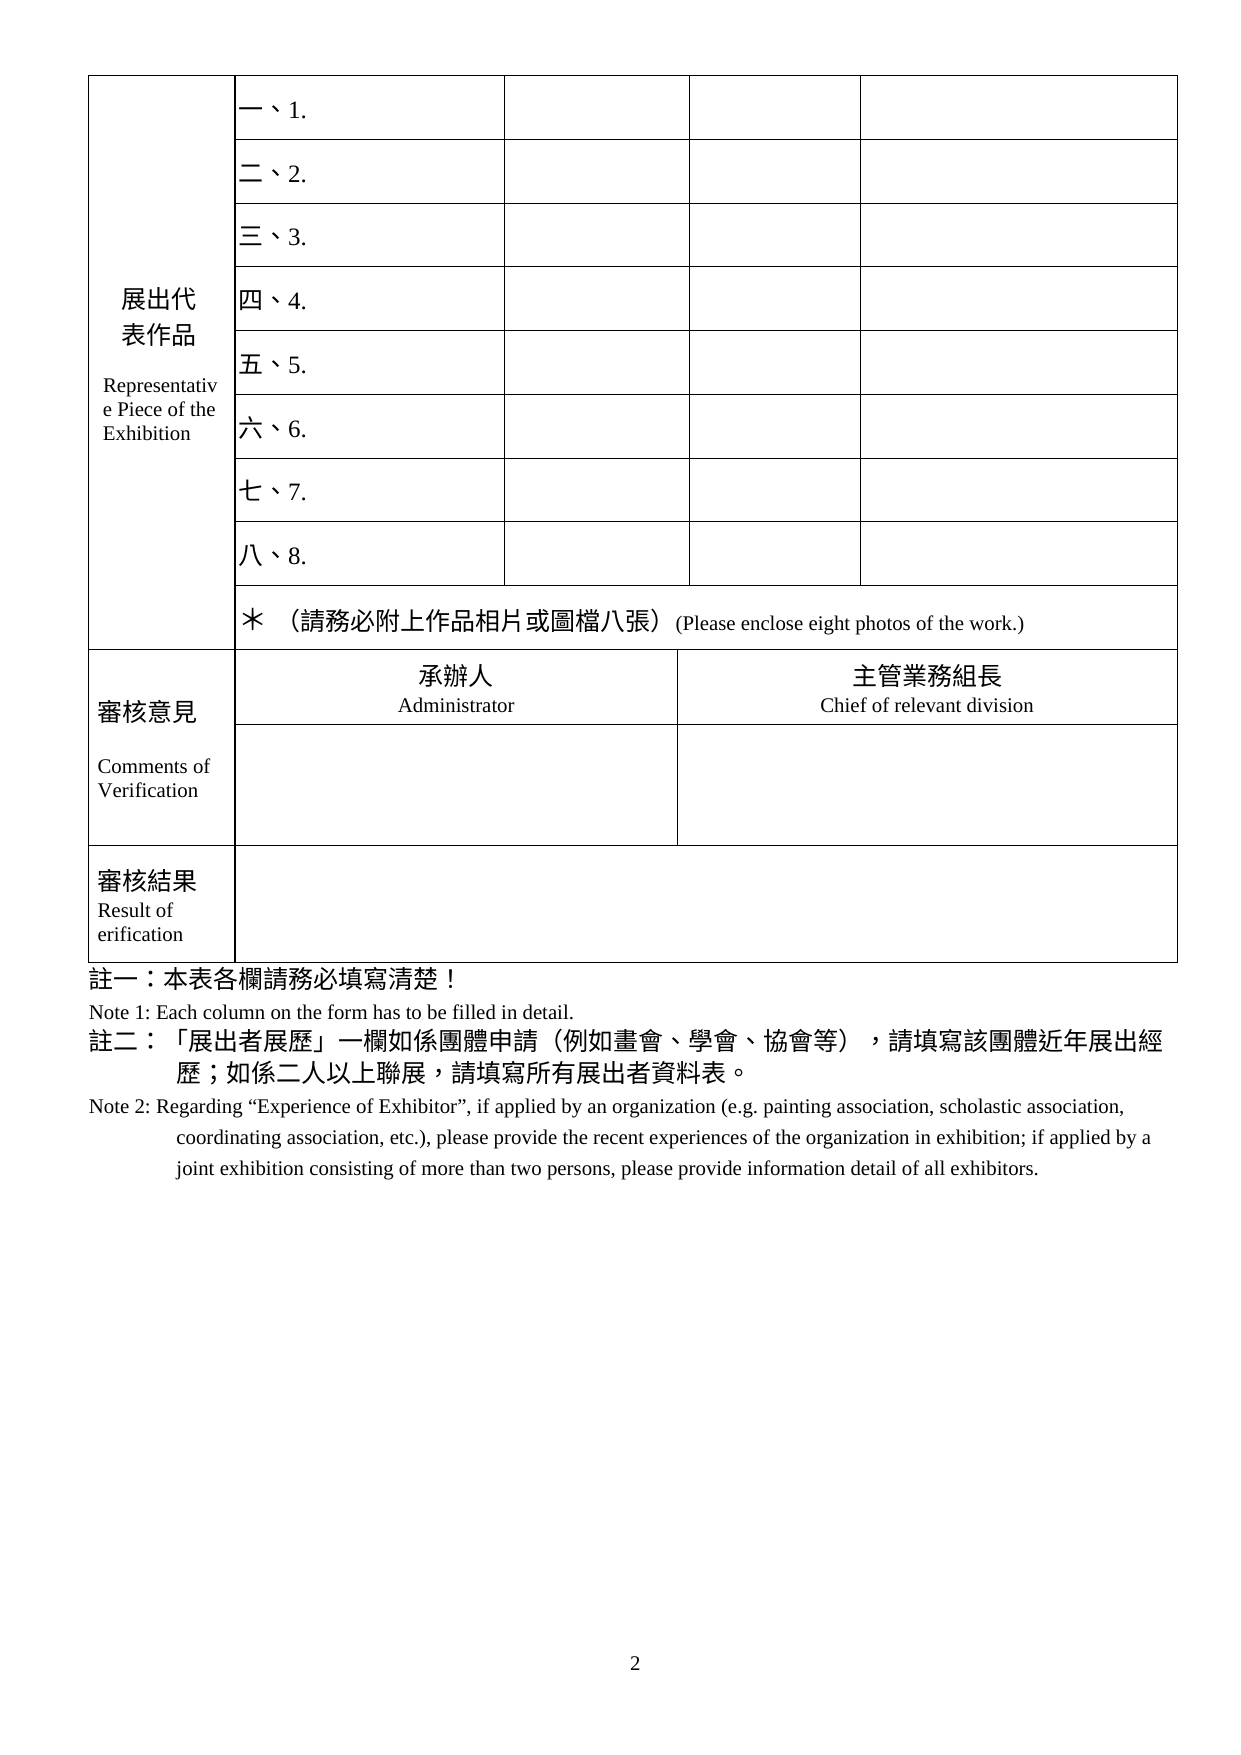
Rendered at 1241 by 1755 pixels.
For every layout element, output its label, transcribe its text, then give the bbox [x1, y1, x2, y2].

table_cell [505, 395, 689, 457]
table_cell 五、5. [236, 331, 504, 394]
table_cell [690, 267, 860, 330]
table_cell 三、3. [236, 204, 504, 266]
table_cell [861, 395, 1177, 457]
table_cell [690, 140, 860, 202]
table_cell [861, 522, 1177, 585]
table_cell [505, 459, 689, 521]
text 註一：本表各欄請務必填寫清楚！ [89, 963, 1181, 994]
table_cell [690, 395, 860, 457]
table_cell [690, 331, 860, 394]
table_cell [690, 459, 860, 521]
table_cell 審核結果 Result of erification [89, 846, 234, 962]
table_cell [505, 522, 689, 585]
table_cell 一、1. [236, 76, 504, 139]
table_cell 承辦人 Administrator [236, 650, 677, 724]
table_cell 六、6. [236, 395, 504, 457]
table_cell 四、4. [236, 267, 504, 330]
table_cell [690, 204, 860, 266]
table_cell [505, 140, 689, 202]
table_cell [861, 204, 1177, 266]
table_cell （請務必附上作品相片或圖檔八張）(Please enclose eight photos of the work.) [236, 586, 1177, 649]
table_cell 主管業務組長 Chief of relevant division [678, 650, 1177, 724]
table_cell 二、2. [236, 140, 504, 202]
text Note 2: Regarding “Experience of Exhibitor”, if applied by an organization (e.g. painting association, scholastic association, coordinating association, etc.), please provide the recent experiences of the organization in exhibition; if applied by a joint exhibition consisting of more than two persons, please provide information detail of all exhibitors. [89, 1088, 1181, 1182]
table_cell 審核意見 Comments of Verification [89, 650, 234, 844]
table_cell [690, 76, 860, 139]
table_cell [505, 204, 689, 266]
text Note 1: Each column on the form has to be filled in detail. [89, 994, 1181, 1026]
table_cell 八、8. [236, 522, 504, 585]
table_cell [690, 522, 860, 585]
table_cell [861, 331, 1177, 394]
table_cell [861, 267, 1177, 330]
table_cell [861, 76, 1177, 139]
text 註二：「展出者展歷」一欄如係團體申請（例如畫會、學會、協會等），請填寫該團體近年展出經歷；如係二人以上聯展，請填寫所有展出者資料表。 [89, 1026, 1181, 1088]
table_cell [236, 846, 1177, 962]
table_cell [505, 331, 689, 394]
table_cell 展出代表作品 Representative Piece of the Exhibition [89, 76, 234, 649]
table_cell [678, 725, 1177, 844]
table_cell [236, 725, 677, 844]
table_cell [861, 140, 1177, 202]
table_cell [505, 76, 689, 139]
table_cell [505, 267, 689, 330]
table_cell [861, 459, 1177, 521]
table_cell 七、7. [236, 459, 504, 521]
